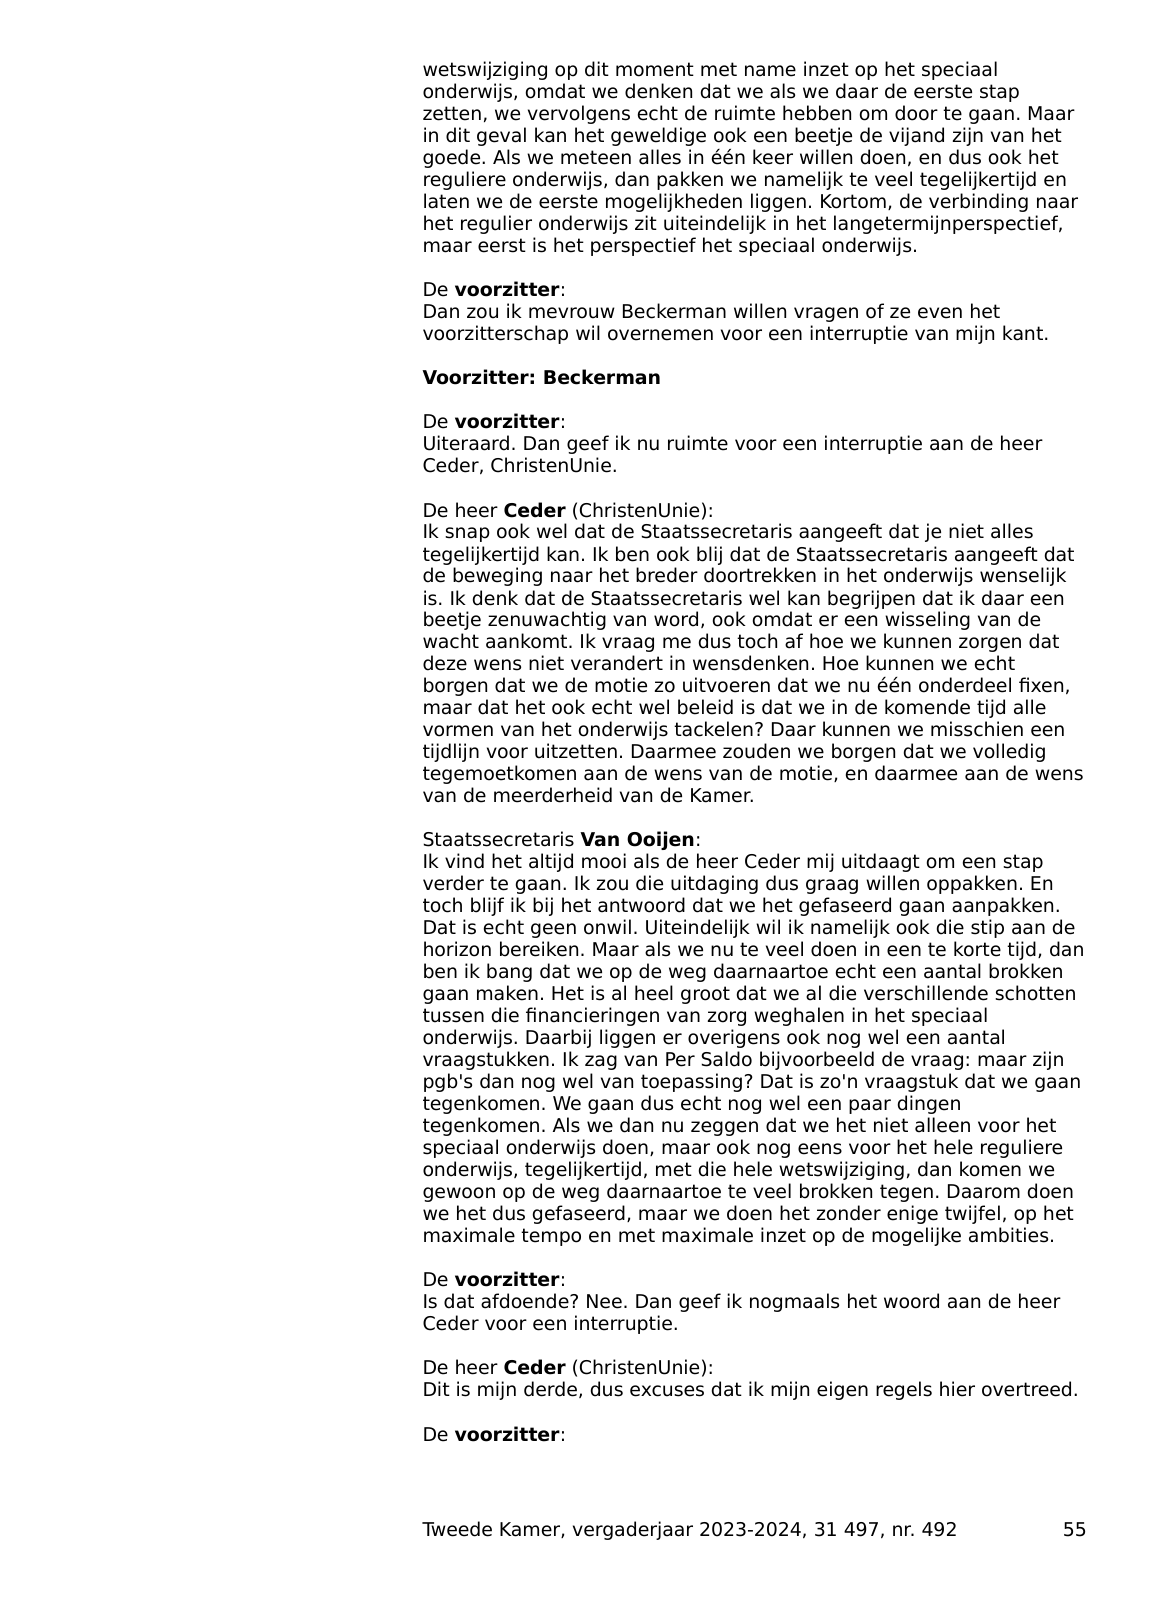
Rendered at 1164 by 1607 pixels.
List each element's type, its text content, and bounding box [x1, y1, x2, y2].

text Dan zou ik mevrouw Beckerman willen vragen of ze even het voorzitterschap wil overnemen voor een interruptie van mijn kant. [422, 301, 1087, 345]
text De voorzitter: [422, 1269, 1087, 1291]
text Uiteraard. Dan geef ik nu ruimte voor een interruptie aan de heer Ceder, ChristenUnie. [422, 433, 1087, 477]
text Dit is mijn derde, dus excuses dat ik mijn eigen regels hier overtreed. [422, 1379, 1087, 1401]
text De voorzitter: [422, 411, 1087, 433]
text De voorzitter: [422, 1423, 1087, 1445]
text De voorzitter: [422, 279, 1087, 301]
text Is dat afdoende? Nee. Dan geef ik nogmaals het woord aan de heer Ceder voor een interruptie. [422, 1291, 1087, 1335]
text De heer Ceder (ChristenUnie): [422, 1357, 1087, 1379]
text Ik snap ook wel dat de Staatssecretaris aangeeft dat je niet alles tegelijkertijd kan. Ik ben ook blij dat de Staatssecretaris aangeeft dat de beweging naar het breder doortrekken in het onderwijs wenselijk is. Ik denk dat de Staatssecretaris wel kan begrijpen dat ik daar een beetje zenuwachtig van word, ook omdat er een wisseling van de wacht aankomt. Ik vraag me dus toch af hoe we kunnen zorgen dat deze wens niet verandert in wensdenken. Hoe kunnen we echt borgen dat we de motie zo uitvoeren dat we nu één onderdeel fixen, maar dat het ook echt wel beleid is dat we in de komende tijd alle vormen van het onderwijs tackelen? Daar kunnen we misschien een tijdlijn voor uitzetten. Daarmee zouden we borgen dat we volledig tegemoetkomen aan de wens van de motie, en daarmee aan de wens van de meerderheid van de Kamer. [422, 521, 1087, 807]
text wetswijziging op dit moment met name inzet op het speciaal onderwijs, omdat we denken dat we als we daar de eerste stap zetten, we vervolgens echt de ruimte hebben om door te gaan. Maar in dit geval kan het geweldige ook een beetje de vijand zijn van het goede. Als we meteen alles in één keer willen doen, en dus ook het reguliere onderwijs, dan pakken we namelijk te veel tegelijkertijd en laten we de eerste mogelijkheden liggen. Kortom, de verbinding naar het regulier onderwijs zit uiteindelijk in het langetermijnperspectief, maar eerst is het perspectief het speciaal onderwijs. [422, 59, 1087, 257]
text De heer Ceder (ChristenUnie): [422, 499, 1087, 521]
text Ik vind het altijd mooi als de heer Ceder mij uitdaagt om een stap verder te gaan. Ik zou die uitdaging dus graag willen oppakken. En toch blijf ik bij het antwoord dat we het gefaseerd gaan aanpakken. Dat is echt geen onwil. Uiteindelijk wil ik namelijk ook die stip aan de horizon bereiken. Maar als we nu te veel doen in een te korte tijd, dan ben ik bang dat we op de weg daarnaartoe echt een aantal brokken gaan maken. Het is al heel groot dat we al die verschillende schotten tussen die financieringen van zorg weghalen in het speciaal onderwijs. Daarbij liggen er overigens ook nog wel een aantal vraagstukken. Ik zag van Per Saldo bijvoorbeeld de vraag: maar zijn pgb's dan nog wel van toepassing? Dat is zo'n vraagstuk dat we gaan tegenkomen. We gaan dus echt nog wel een paar dingen tegenkomen. Als we dan nu zeggen dat we het niet alleen voor het speciaal onderwijs doen, maar ook nog eens voor het hele reguliere onderwijs, tegelijkertijd, met die hele wetswijziging, dan komen we gewoon op de weg daarnaartoe te veel brokken tegen. Daarom doen we het dus gefaseerd, maar we doen het zonder enige twijfel, op het maximale tempo en met maximale inzet op de mogelijke ambities. [422, 851, 1087, 1247]
text Staatssecretaris Van Ooijen: [422, 829, 1087, 851]
subtitle Voorzitter: Beckerman [422, 367, 1087, 389]
